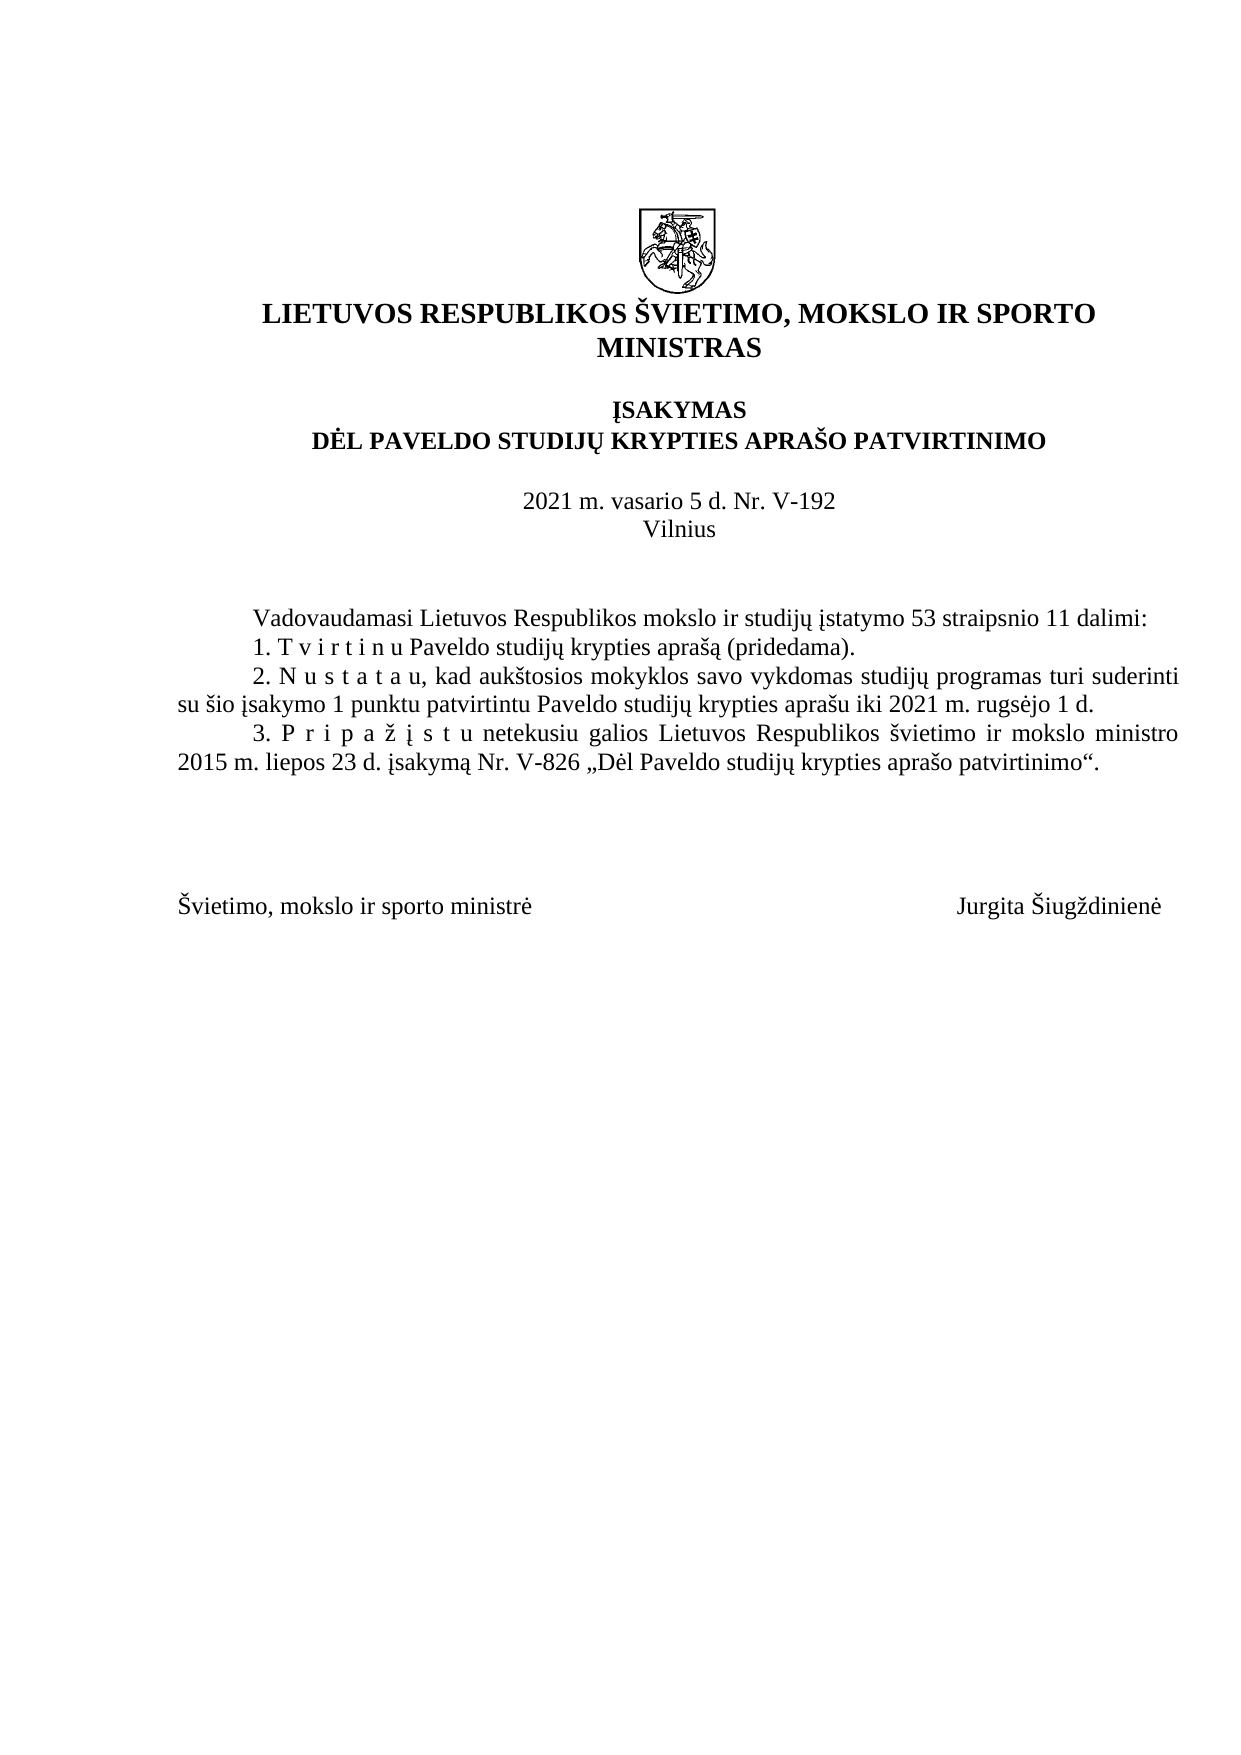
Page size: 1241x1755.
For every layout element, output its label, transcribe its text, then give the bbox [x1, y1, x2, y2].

text DĖL PAVELDO STUDIJŲ KRYPTIES APRAŠO PATVIRTINIMO [177, 426, 1181, 455]
text 3. P r i p a ž į s t u netekusiu galios Lietuvos Respublikos švietimo ir mokslo ministro 2015 m. liepos 23 d. įsakymą Nr. V-826 „Dėl Paveldo studijų krypties aprašo patvirtinimo“. [177, 718, 1181, 776]
text 1. T v i r t i n u Paveldo studijų krypties aprašą (pridedama). [177, 632, 1181, 661]
text Vadovaudamasi Lietuvos Respublikos mokslo ir studijų įstatymo 53 straipsnio 11 dalimi: [177, 603, 1181, 632]
text Vilnius [177, 514, 1181, 543]
text 2021 m. vasario 5 d. Nr. V-192 [177, 486, 1181, 514]
text 2. N u s t a t a u, kad aukštosios mokyklos savo vykdomas studijų programas turi suderinti su šio įsakymo 1 punktu patvirtintu Paveldo studijų krypties aprašu iki 2021 m. rugsėjo 1 d. [177, 661, 1181, 718]
text Švietimo, mokslo ir sporto ministrė Jurgita Šiugždinienė [177, 891, 1181, 919]
text ĮSAKYMAS [177, 395, 1181, 423]
text LIETUVOS RESPUBLIKOS ŠVIETIMO, MOKSLO IR SPORTO MINISTRAS [177, 297, 1181, 364]
